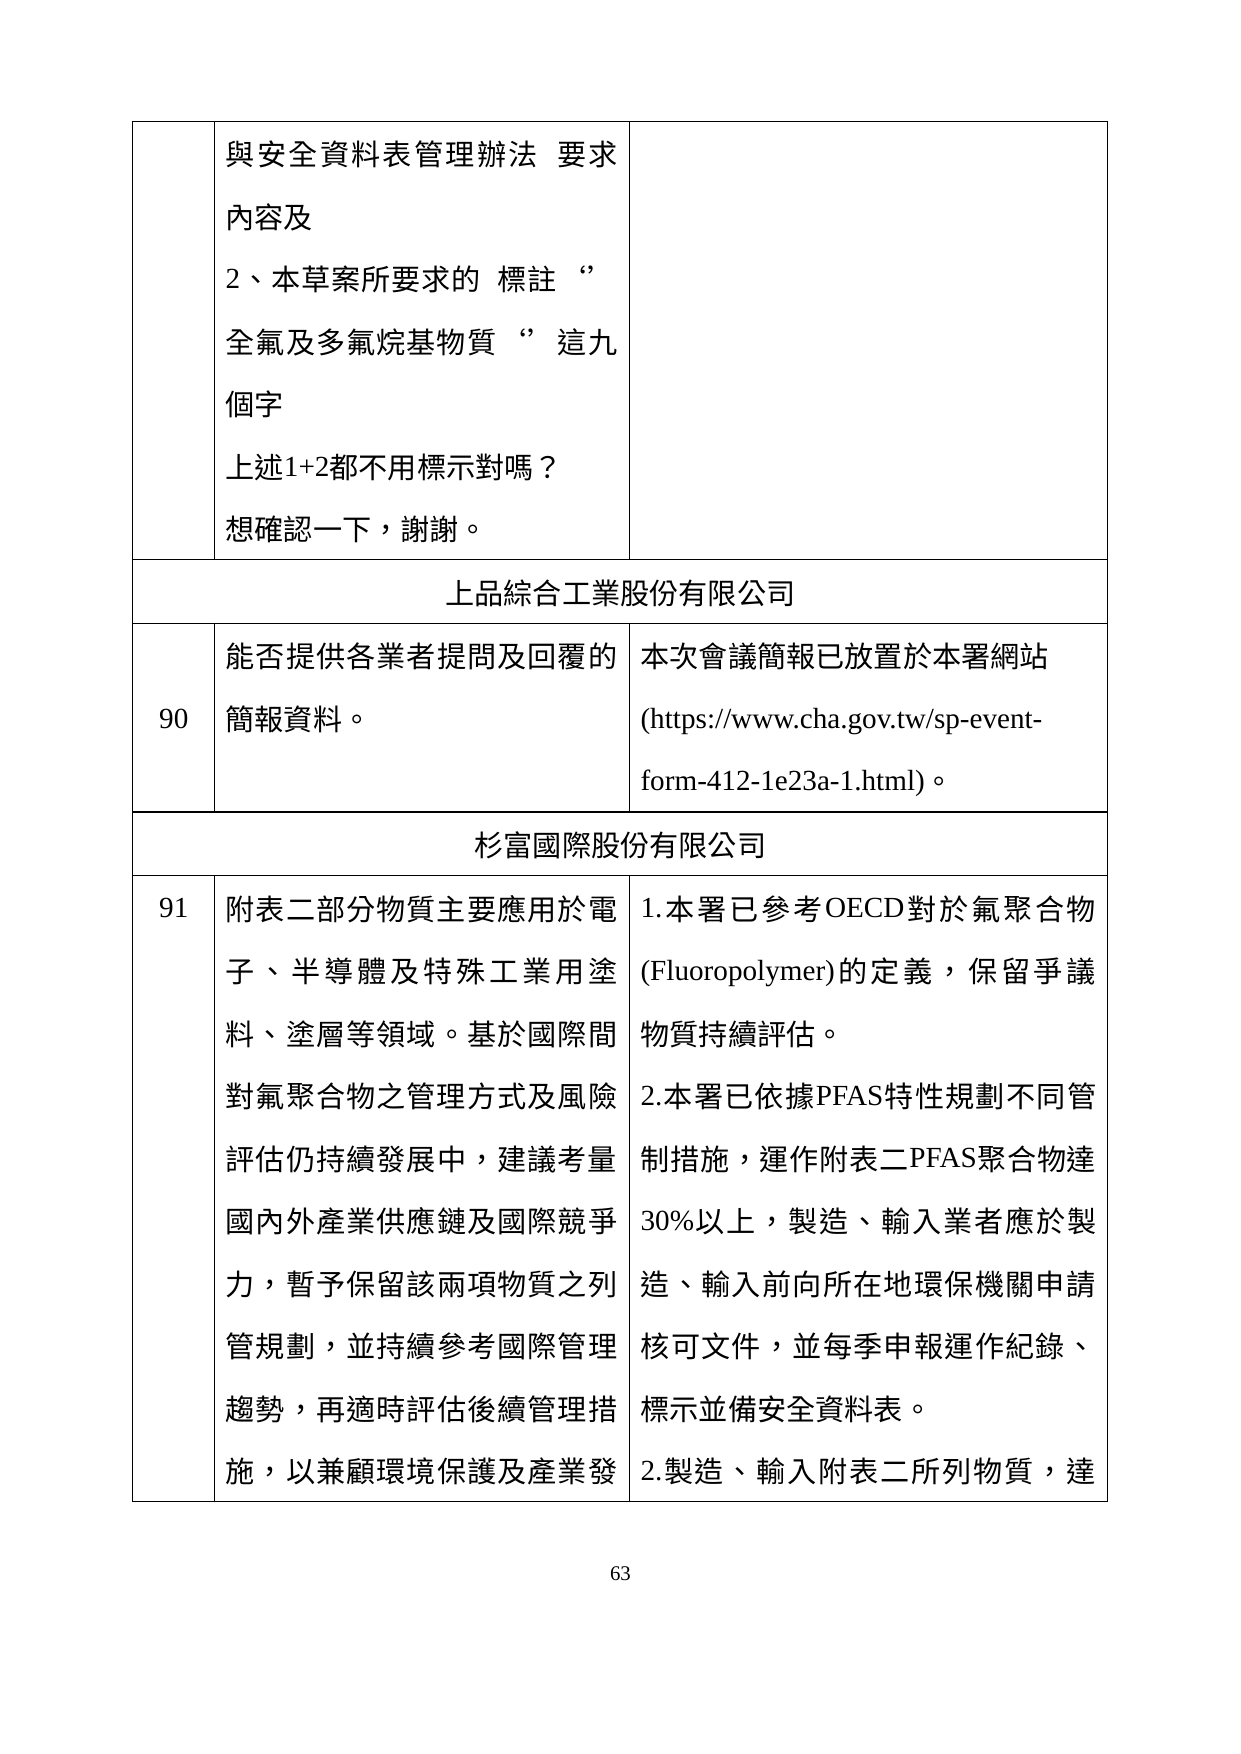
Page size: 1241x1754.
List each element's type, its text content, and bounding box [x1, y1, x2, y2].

table_cell 上品綜合工業股份有限公司 [133, 560, 1107, 623]
table_cell 杉富國際股份有限公司 [133, 813, 1107, 875]
table_cell 91 [133, 876, 214, 1501]
table_cell 附表二部分物質主要應用於電子、半導體及特殊工業用塗料、塗層等領域。基於國際間對氟聚合物之管理方式及風險評估仍持續發展中，建議考量國內外產業供應鏈及國際競爭力，暫予保留該兩項物質之列管規劃，並持續參考國際管理趨勢，再適時評估後續管理措施，以兼顧環境保護及產業發 [215, 876, 629, 1501]
table_cell 能否提供各業者提問及回覆的簡報資料。 [215, 624, 629, 811]
table_cell 與安全資料表管理辦法 要求內容及 2、本草案所要求的 標註‘’全氟及多氟烷基物質‘’這九個字 上述1+2都不用標示對嗎？ 想確認一下，謝謝。 [215, 122, 629, 559]
table_cell 本次會議簡報已放置於本署網站 (https://www.cha.gov.tw/sp-event-form-412-1e23a-1.html)。 [630, 624, 1107, 811]
table_cell 1.本署已參考OECD對於氟聚合物(Fluoropolymer)的定義，保留爭議物質持續評估。 2.本署已依據PFAS特性規劃不同管制措施，運作附表二PFAS聚合物達30%以上，製造、輸入業者應於製造、輸入前向所在地環保機關申請核可文件，並每季申報運作紀錄、標示並備安全資料表。 2.製造、輸入附表二所列物質，達 [630, 876, 1107, 1501]
table_cell 90 [133, 624, 214, 811]
table_cell [133, 122, 214, 559]
table_cell [630, 122, 1107, 559]
